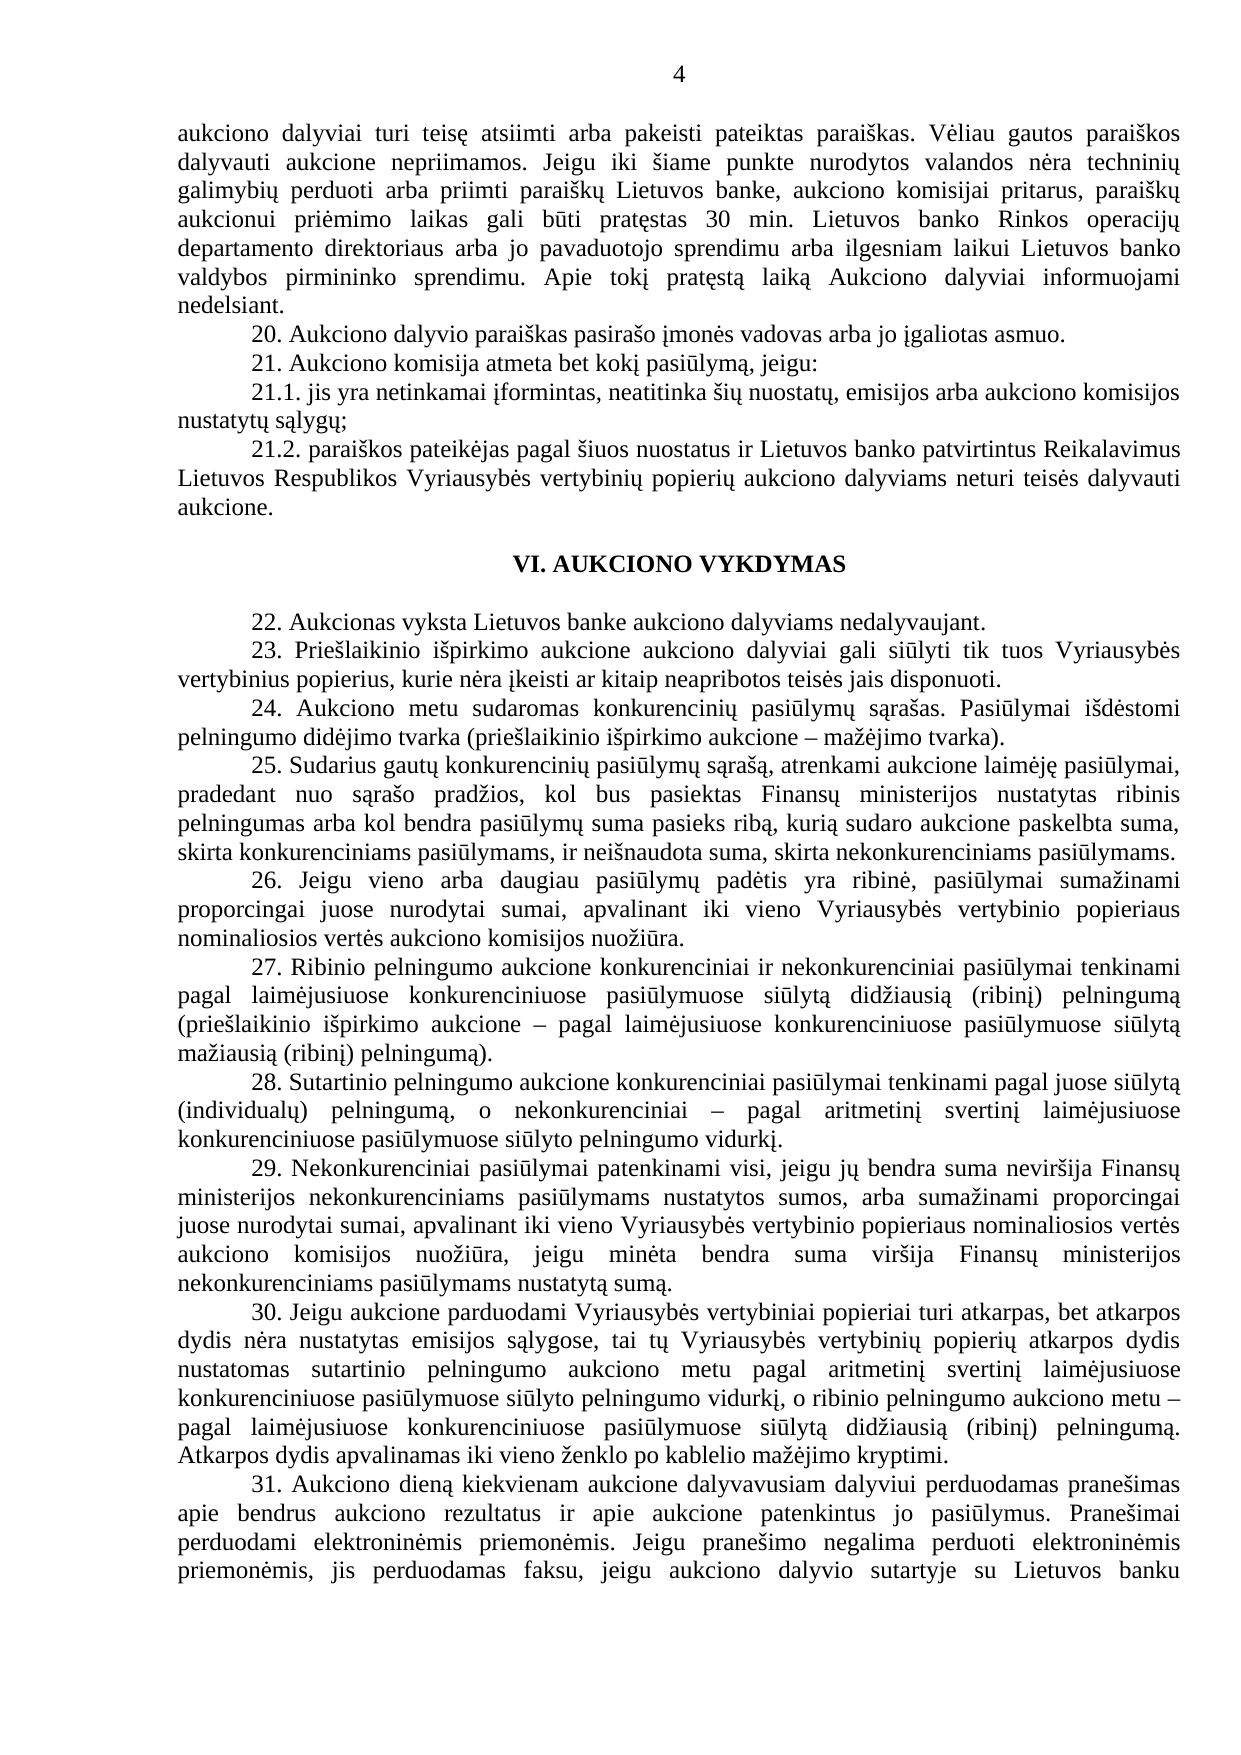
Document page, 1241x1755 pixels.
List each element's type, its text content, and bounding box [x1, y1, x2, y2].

text 29. Nekonkurenciniai pasiūlymai patenkinami visi, jeigu jų bendra suma neviršija Finansų ministerijos nekonkurenciniams pasiūlymams nustatytos sumos, arba sumažinami proporcingai juose nurodytai sumai, apvalinant iki vieno Vyriausybės vertybinio popieriaus nominaliosios vertės aukciono komisijos nuožiūra, jeigu minėta bendra suma viršija Finansų ministerijos nekonkurenciniams pasiūlymams nustatytą sumą. [177, 1153, 1181, 1297]
text 21.1. jis yra netinkamai įformintas, neatitinka šių nuostatų, emisijos arba aukciono komisijos nustatytų sąlygų; [177, 377, 1181, 434]
text 25. Sudarius gautų konkurencinių pasiūlymų sąrašą, atrenkami aukcione laimėję pasiūlymai, pradedant nuo sąrašo pradžios, kol bus pasiektas Finansų ministerijos nustatytas ribinis pelningumas arba kol bendra pasiūlymų suma pasieks ribą, kurią sudaro aukcione paskelbta suma, skirta konkurenciniams pasiūlymams, ir neišnaudota suma, skirta nekonkurenciniams pasiūlymams. [177, 751, 1181, 866]
text 28. Sutartinio pelningumo aukcione konkurenciniai pasiūlymai tenkinami pagal juose siūlytą (individualų) pelningumą, o nekonkurenciniai – pagal aritmetinį svertinį laimėjusiuose konkurenciniuose pasiūlymuose siūlyto pelningumo vidurkį. [177, 1067, 1181, 1153]
text 21. Aukciono komisija atmeta bet kokį pasiūlymą, jeigu: [177, 348, 1181, 377]
text 21.2. paraiškos pateikėjas pagal šiuos nuostatus ir Lietuvos banko patvirtintus Reikalavimus Lietuvos Respublikos Vyriausybės vertybinių popierių aukciono dalyviams neturi teisės dalyvauti aukcione. [177, 434, 1181, 521]
text 20. Aukciono dalyvio paraiškas pasirašo įmonės vadovas arba jo įgaliotas asmuo. [177, 319, 1181, 348]
text 23. Priešlaikinio išpirkimo aukcione aukciono dalyviai gali siūlyti tik tuos Vyriausybės vertybinius popierius, kurie nėra įkeisti ar kitaip neapribotos teisės jais disponuoti. [177, 636, 1181, 693]
text VI. Aukciono vykdymas [177, 549, 1181, 578]
text 30. Jeigu aukcione parduodami Vyriausybės vertybiniai popieriai turi atkarpas, bet atkarpos dydis nėra nustatytas emisijos sąlygose, tai tų Vyriausybės vertybinių popierių atkarpos dydis nustatomas sutartinio pelningumo aukciono metu pagal aritmetinį svertinį laimėjusiuose konkurenciniuose pasiūlymuose siūlyto pelningumo vidurkį, o ribinio pelningumo aukciono metu – pagal laimėjusiuose konkurenciniuose pasiūlymuose siūlytą didžiausią (ribinį) pelningumą. Atkarpos dydis apvalinamas iki vieno ženklo po kablelio mažėjimo kryptimi. [177, 1297, 1181, 1469]
text 22. Aukcionas vyksta Lietuvos banke aukciono dalyviams nedalyvaujant. [177, 607, 1181, 636]
text 31. Aukciono dieną kiekvienam aukcione dalyvavusiam dalyviui perduodamas pranešimas apie bendrus aukciono rezultatus ir apie aukcione patenkintus jo pasiūlymus. Pranešimai perduodami elektroninėmis priemonėmis. Jeigu pranešimo negalima perduoti elektroninėmis priemonėmis, jis perduodamas faksu, jeigu aukciono dalyvio sutartyje su Lietuvos banku [177, 1469, 1181, 1584]
text 27. Ribinio pelningumo aukcione konkurenciniai ir nekonkurenciniai pasiūlymai tenkinami pagal laimėjusiuose konkurenciniuose pasiūlymuose siūlytą didžiausią (ribinį) pelningumą (priešlaikinio išpirkimo aukcione – pagal laimėjusiuose konkurenciniuose pasiūlymuose siūlytą mažiausią (ribinį) pelningumą). [177, 952, 1181, 1067]
text 24. Aukciono metu sudaromas konkurencinių pasiūlymų sąrašas. Pasiūlymai išdėstomi pelningumo didėjimo tvarka (priešlaikinio išpirkimo aukcione – mažėjimo tvarka). [177, 693, 1181, 751]
text 26. Jeigu vieno arba daugiau pasiūlymų padėtis yra ribinė, pasiūlymai sumažinami proporcingai juose nurodytai sumai, apvalinant iki vieno Vyriausybės vertybinio popieriaus nominaliosios vertės aukciono komisijos nuožiūra. [177, 866, 1181, 952]
text aukciono dalyviai turi teisę atsiimti arba pakeisti pateiktas paraiškas. Vėliau gautos paraiškos dalyvauti aukcione nepriimamos. Jeigu iki šiame punkte nurodytos valandos nėra techninių galimybių perduoti arba priimti paraiškų Lietuvos banke, aukciono komisijai pritarus, paraiškų aukcionui priėmimo laikas gali būti pratęstas 30 min. Lietuvos banko Rinkos operacijų departamento direktoriaus arba jo pavaduotojo sprendimu arba ilgesniam laikui Lietuvos banko valdybos pirmininko sprendimu. Apie tokį pratęstą laiką Aukciono dalyviai informuojami nedelsiant. [177, 118, 1181, 319]
